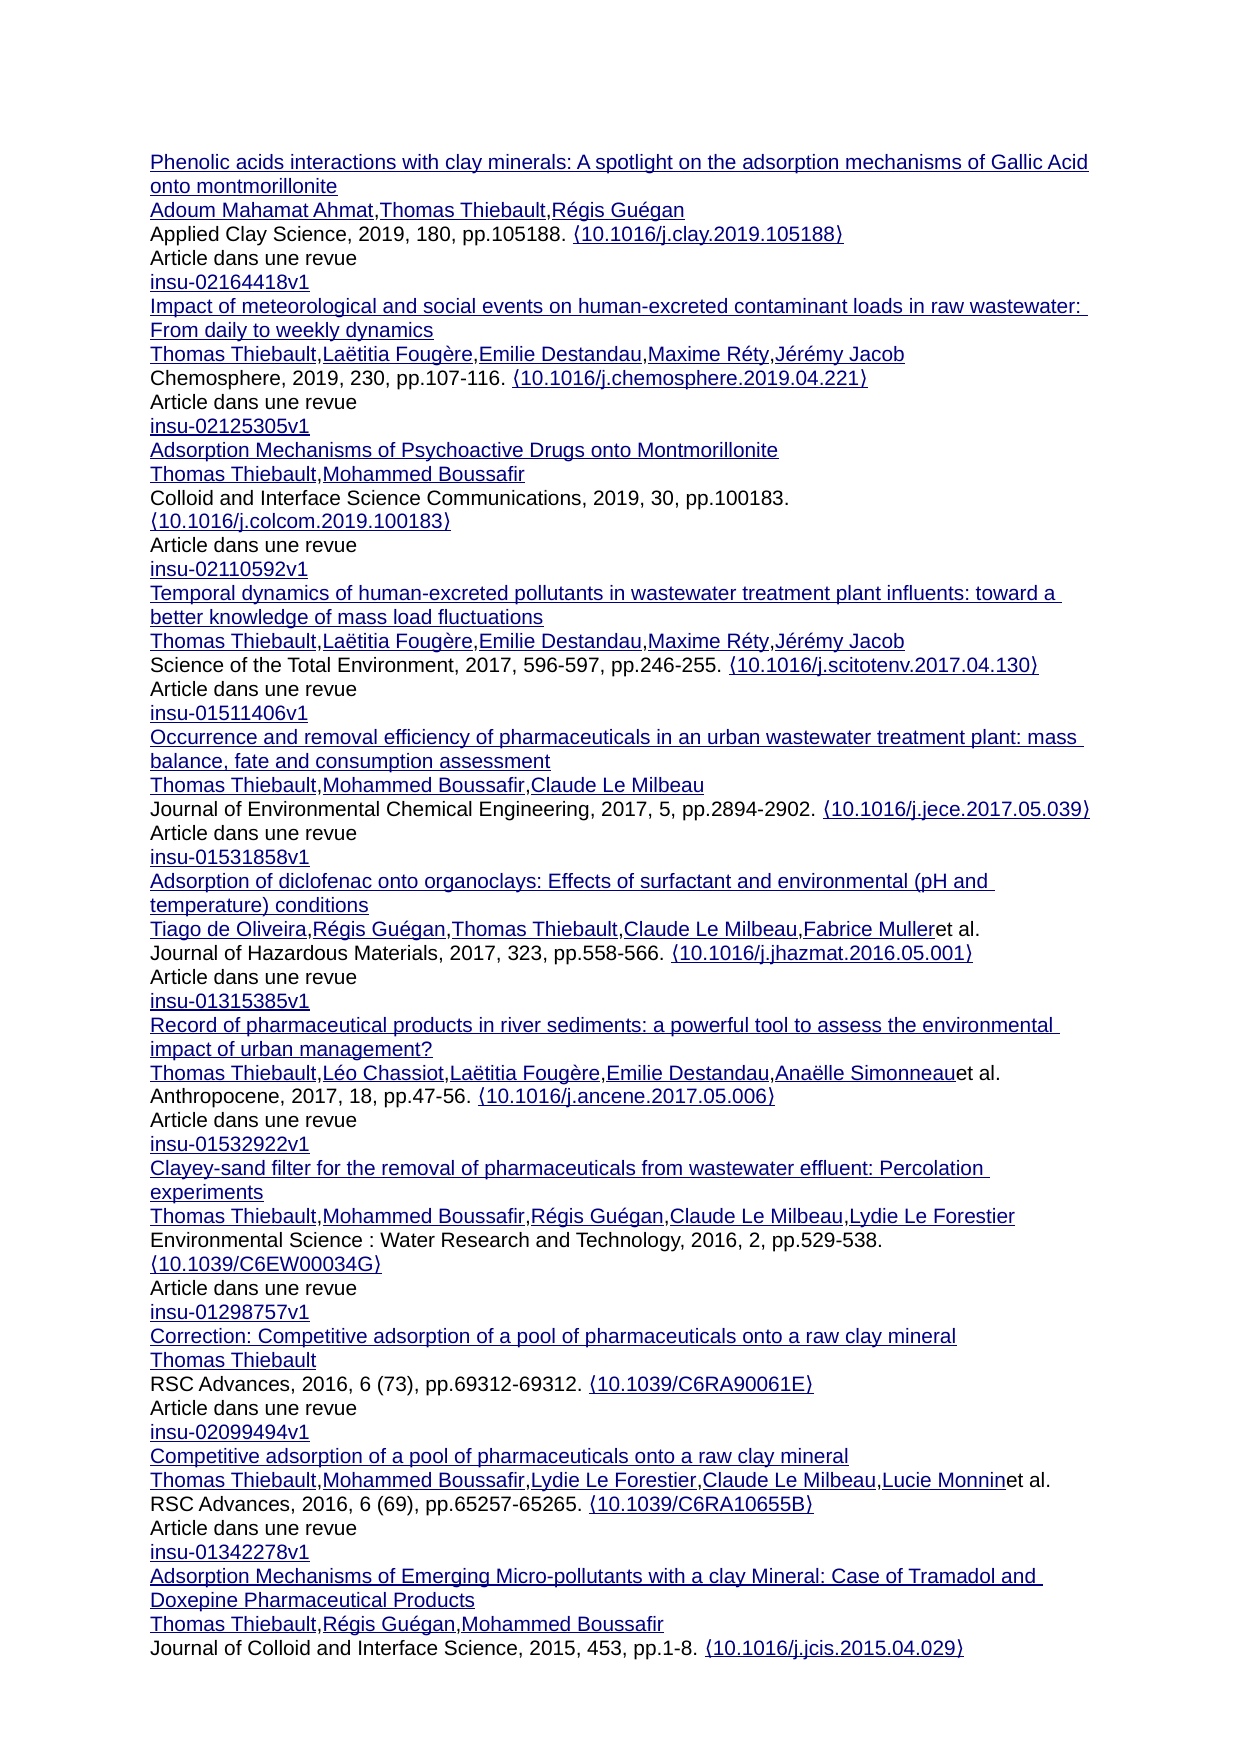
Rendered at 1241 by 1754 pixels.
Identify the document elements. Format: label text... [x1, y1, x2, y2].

table_cell Correction: Competitive adsorption of a pool of pharmaceuticals onto a raw clay mineral Thomas Thiebault RSC Advances, 2016, 6 (73), pp.69312-69312. ⟨10.1039/C6RA90061E⟩ Article dans une revue insu-02099494v1 [150, 1324, 1090, 1444]
table_cell Adsorption of diclofenac onto organoclays: Effects of surfactant and environmental (pH and temperature) conditions Tiago de Oliveira,Régis Guégan,Thomas Thiebault,Claude Le Milbeau,Fabrice Mulleret al. Journal of Hazardous Materials, 2017, 323, pp.558-566. ⟨10.1016/j.jhazmat.2016.05.001⟩ Article dans une revue insu-01315385v1 [150, 869, 1090, 1012]
table_cell Adsorption Mechanisms of Emerging Micro-pollutants with a clay Mineral: Case of Tramadol and Doxepine Pharmaceutical Products Thomas Thiebault,Régis Guégan,Mohammed Boussafir Journal of Colloid and Interface Science, 2015, 453, pp.1-8. ⟨10.1016/j.jcis.2015.04.029⟩ [150, 1564, 1090, 1659]
table_cell Adsorption Mechanisms of Psychoactive Drugs onto Montmorillonite Thomas Thiebault,Mohammed Boussafir Colloid and Interface Science Communications, 2019, 30, pp.100183. ⟨10.1016/j.colcom.2019.100183⟩ Article dans une revue insu-02110592v1 [150, 438, 1090, 581]
table_cell Impact of meteorological and social events on human-excreted contaminant loads in raw wastewater: From daily to weekly dynamics Thomas Thiebault,Laëtitia Fougère,Emilie Destandau,Maxime Réty,Jérémy Jacob Chemosphere, 2019, 230, pp.107-116. ⟨10.1016/j.chemosphere.2019.04.221⟩ Article dans une revue insu-02125305v1 [150, 294, 1090, 437]
table_cell Record of pharmaceutical products in river sediments: a powerful tool to assess the environmental impact of urban management? Thomas Thiebault,Léo Chassiot,Laëtitia Fougère,Emilie Destandau,Anaëlle Simonneauet al. Anthropocene, 2017, 18, pp.47-56. ⟨10.1016/j.ancene.2017.05.006⟩ Article dans une revue insu-01532922v1 [150, 1013, 1090, 1156]
table_cell Phenolic acids interactions with clay minerals: A spotlight on the adsorption mechanisms of Gallic Acid onto montmorillonite Adoum Mahamat Ahmat,Thomas Thiebault,Régis Guégan Applied Clay Science, 2019, 180, pp.105188. ⟨10.1016/j.clay.2019.105188⟩ Article dans une revue insu-02164418v1 [150, 150, 1090, 294]
table_cell Clayey-sand filter for the removal of pharmaceuticals from wastewater effluent: Percolation experiments Thomas Thiebault,Mohammed Boussafir,Régis Guégan,Claude Le Milbeau,Lydie Le Forestier Environmental Science : Water Research and Technology, 2016, 2, pp.529-538. ⟨10.1039/C6EW00034G⟩ Article dans une revue insu-01298757v1 [150, 1156, 1090, 1324]
table_cell Temporal dynamics of human-excreted pollutants in wastewater treatment plant influents: toward a better knowledge of mass load fluctuations Thomas Thiebault,Laëtitia Fougère,Emilie Destandau,Maxime Réty,Jérémy Jacob Science of the Total Environment, 2017, 596-597, pp.246-255. ⟨10.1016/j.scitotenv.2017.04.130⟩ Article dans une revue insu-01511406v1 [150, 581, 1090, 725]
table_cell Competitive adsorption of a pool of pharmaceuticals onto a raw clay mineral Thomas Thiebault,Mohammed Boussafir,Lydie Le Forestier,Claude Le Milbeau,Lucie Monninet al. RSC Advances, 2016, 6 (69), pp.65257-65265. ⟨10.1039/C6RA10655B⟩ Article dans une revue insu-01342278v1 [150, 1444, 1090, 1563]
table_cell Occurrence and removal efficiency of pharmaceuticals in an urban wastewater treatment plant: mass balance, fate and consumption assessment Thomas Thiebault,Mohammed Boussafir,Claude Le Milbeau Journal of Environmental Chemical Engineering, 2017, 5, pp.2894-2902. ⟨10.1016/j.jece.2017.05.039⟩ Article dans une revue insu-01531858v1 [150, 725, 1090, 869]
